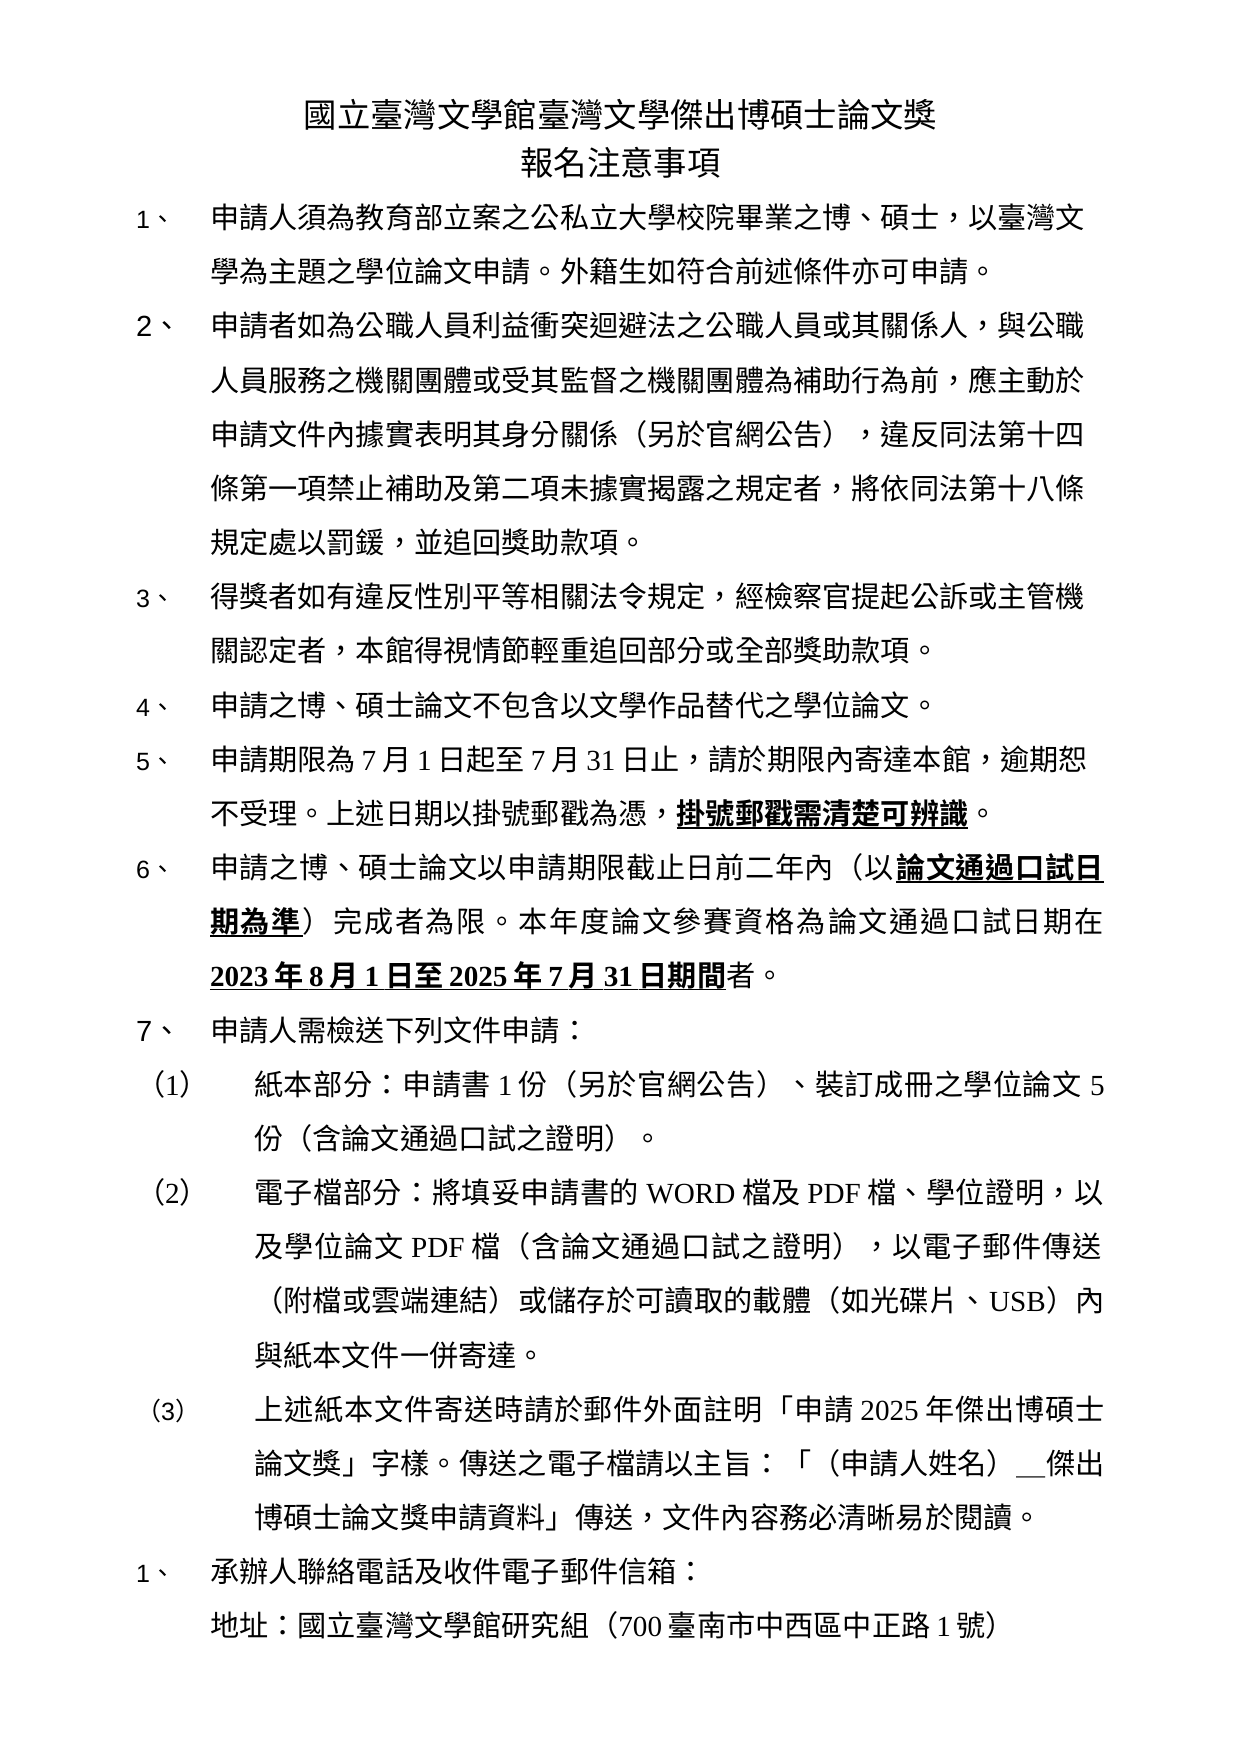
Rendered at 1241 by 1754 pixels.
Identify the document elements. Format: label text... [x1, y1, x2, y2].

list 申請之博、碩士論文不包含以文學作品替代之學位論文。 [136, 673, 1104, 727]
list 承辦人聯絡電話及收件電子郵件信箱： [136, 1539, 1104, 1593]
text 國立臺灣文學館臺灣文學傑出博碩士論文獎 [136, 89, 1104, 137]
list 申請之博、碩士論文以申請期限截止日前二年內（以論文通過口試日期為準）完成者為限。本年度論文參賽資格為論文通過口試日期在2023年8月1日至2025年7月31日期間者。 [136, 835, 1104, 998]
text 地址：國立臺灣文學館研究組（700臺南市中西區中正路1號） [209, 1593, 1104, 1648]
list 電子檔部分：將填妥申請書的WORD檔及PDF檔、學位證明，以及學位論文PDF檔（含論文通過口試之證明），以電子郵件傳送（附檔或雲端連結）或儲存於可讀取的載體（如光碟片、USB）內與紙本文件一併寄達。 [136, 1160, 1104, 1377]
list 申請者如為公職人員利益衝突迴避法之公職人員或其關係人，與公職人員服務之機關團體或受其監督之機關團體為補助行為前，應主動於申請文件內據實表明其身分關係（另於官網公告），違反同法第十四條第一項禁止補助及第二項未據實揭露之規定者，將依同法第十八條規定處以罰鍰，並追回獎助款項。 [136, 293, 1104, 564]
list 申請人需檢送下列文件申請： [136, 998, 1104, 1052]
list 上述紙本文件寄送時請於郵件外面註明「申請2025年傑出博碩士論文獎」字樣。傳送之電子檔請以主旨：「（申請人姓名）＿傑出博碩士論文獎申請資料」傳送，文件內容務必清晰易於閱讀。 [136, 1377, 1104, 1539]
text 報名注意事項 [136, 137, 1104, 185]
list 得獎者如有違反性別平等相關法令規定，經檢察官提起公訴或主管機關認定者，本館得視情節輕重追回部分或全部獎助款項。 [136, 564, 1104, 673]
list 申請人須為教育部立案之公私立大學校院畢業之博、碩士，以臺灣文學為主題之學位論文申請。外籍生如符合前述條件亦可申請。 [136, 185, 1104, 293]
list 申請期限為7月1日起至7月31日止，請於期限內寄達本館，逾期恕不受理。上述日期以掛號郵戳為憑，掛號郵戳需清楚可辨識。 [136, 727, 1104, 835]
list 紙本部分：申請書1份（另於官網公告）、裝訂成冊之學位論文5份（含論文通過口試之證明）。 [136, 1052, 1104, 1160]
